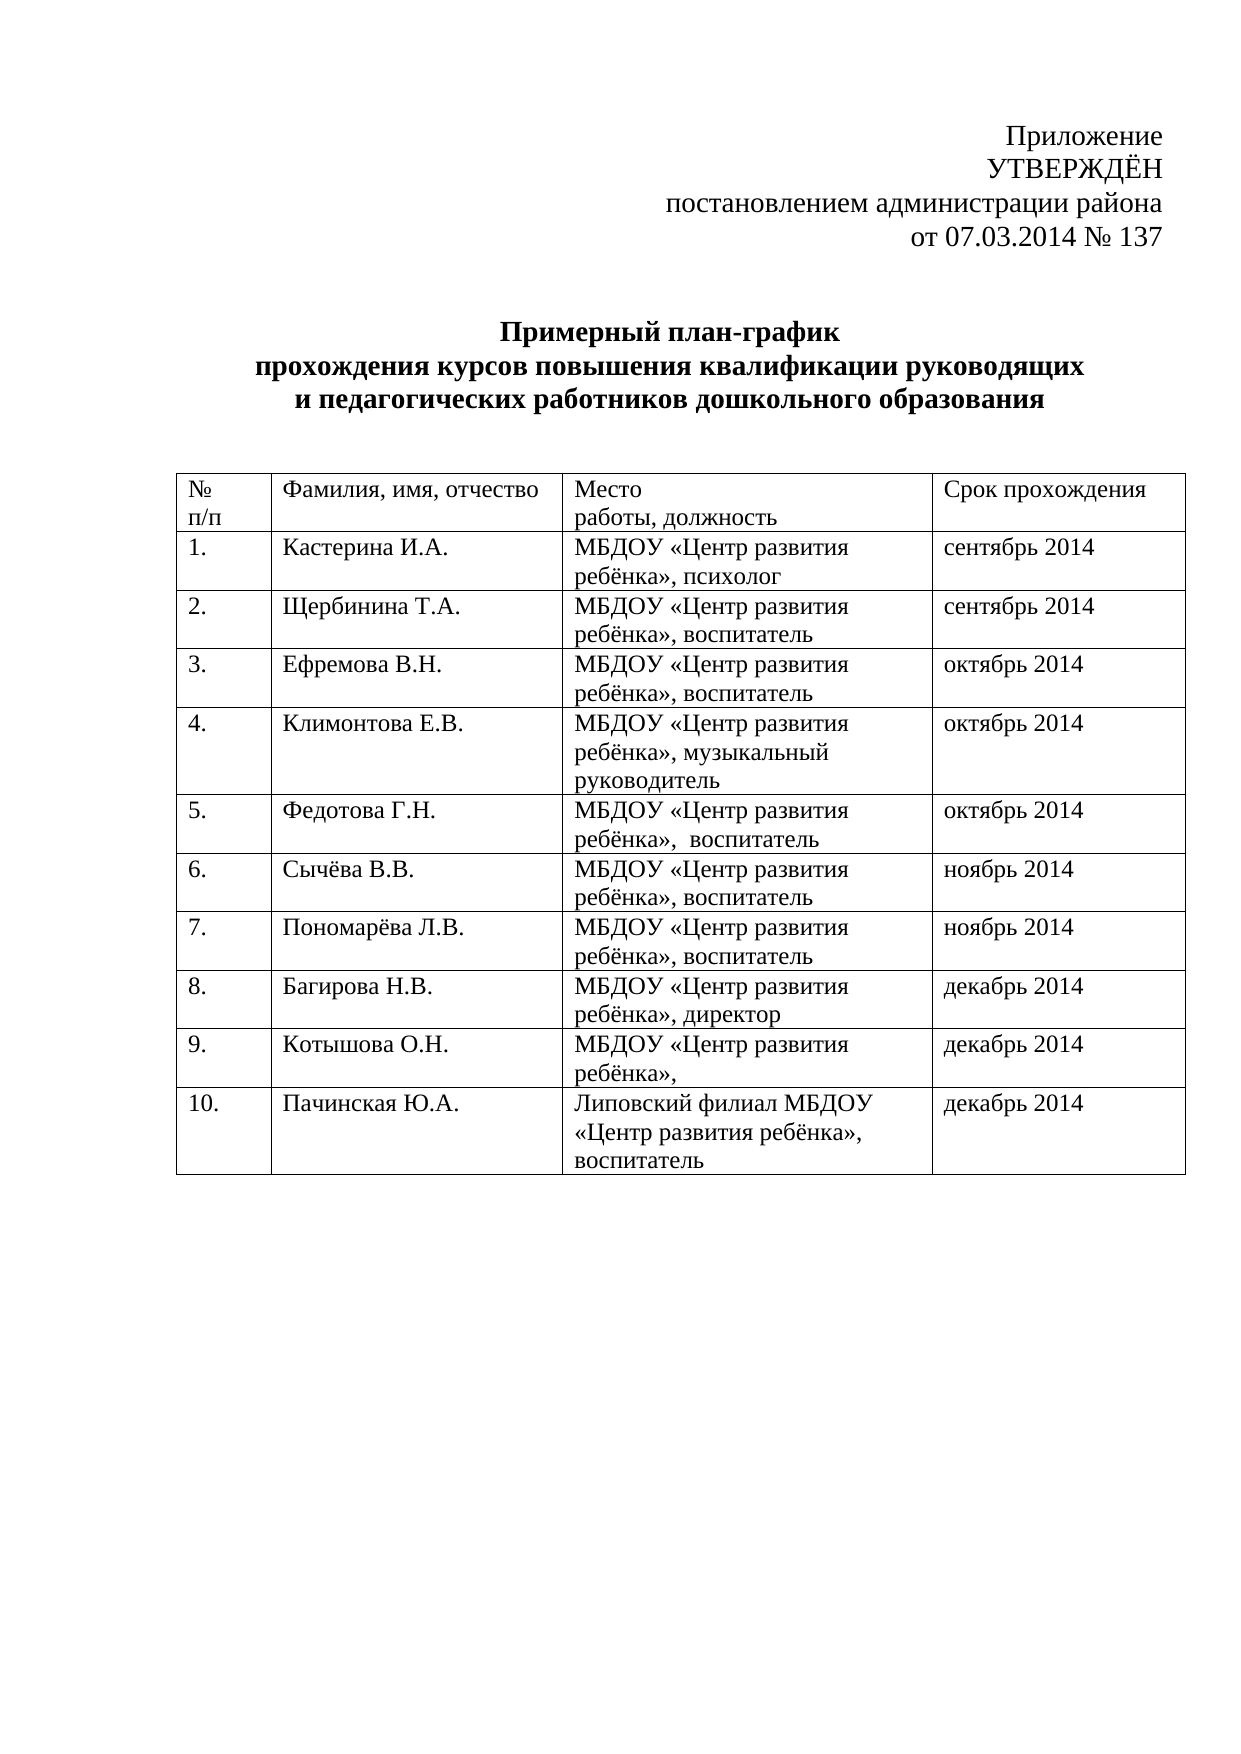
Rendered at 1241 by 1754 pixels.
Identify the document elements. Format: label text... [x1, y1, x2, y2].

table_cell Пономарёва Л.В. [272, 912, 562, 970]
table_cell Щербинина Т.А. [272, 591, 562, 648]
table_cell МБДОУ «Центр развития ребёнка», воспитатель [563, 649, 932, 707]
table_cell МБДОУ «Центр развития ребёнка», воспитатель [563, 854, 932, 911]
text от 07.03.2014 № 137 [177, 219, 1162, 252]
table_cell Сычёва В.В. [272, 854, 562, 911]
table_cell Климонтова Е.В. [272, 708, 562, 794]
table_cell Котышова О.Н. [272, 1029, 562, 1087]
table_header № п/п [177, 474, 271, 531]
table_cell 10. [177, 1088, 271, 1174]
table_cell МБДОУ «Центр развития ребёнка», воспитатель [563, 591, 932, 648]
table_cell 3. [177, 649, 271, 707]
table_header [177, 118, 676, 185]
text прохождения курсов повышения квалификации руководящих [177, 348, 1162, 382]
table_cell Липовский филиал МБДОУ «Центр развития ребёнка», воспитатель [563, 1088, 932, 1174]
table_cell декабрь 2014 [933, 971, 1185, 1028]
text Примерный план-график [177, 314, 1162, 348]
table_cell 4. [177, 708, 271, 794]
table_cell МБДОУ «Центр развития ребёнка», директор [563, 971, 932, 1028]
table_cell Ефремова В.Н. [272, 649, 562, 707]
table_cell сентябрь 2014 [933, 532, 1185, 590]
table_cell октябрь 2014 [933, 795, 1185, 853]
table_cell Пачинская Ю.А. [272, 1088, 562, 1174]
table_cell 2. [177, 591, 271, 648]
table_cell ноябрь 2014 [933, 854, 1185, 911]
text и педагогических работников дошкольного образования [177, 382, 1162, 415]
table_cell МБДОУ «Центр развития ребёнка», воспитатель [563, 912, 932, 970]
table_cell декабрь 2014 [933, 1029, 1185, 1087]
table_cell декабрь 2014 [933, 1088, 1185, 1174]
table_header Приложение УТВЕРЖДЁН [676, 118, 1174, 185]
table_header Место работы, должность [563, 474, 932, 531]
table_cell 1. [177, 532, 271, 590]
table_cell 9. [177, 1029, 271, 1087]
table_cell 5. [177, 795, 271, 853]
table_cell МБДОУ «Центр развития ребёнка», психолог [563, 532, 932, 590]
table_cell сентябрь 2014 [933, 591, 1185, 648]
table_cell МБДОУ «Центр развития ребёнка», [563, 1029, 932, 1087]
table_header Срок прохождения [933, 474, 1185, 531]
table_cell 8. [177, 971, 271, 1028]
table_cell октябрь 2014 [933, 708, 1185, 794]
table_cell октябрь 2014 [933, 649, 1185, 707]
table_cell Кастерина И.А. [272, 532, 562, 590]
table_cell 7. [177, 912, 271, 970]
table_cell Багирова Н.В. [272, 971, 562, 1028]
table_header Фамилия, имя, отчество [272, 474, 562, 531]
table_cell ноябрь 2014 [933, 912, 1185, 970]
table_cell МБДОУ «Центр развития ребёнка», воспитатель [563, 795, 932, 853]
text постановлением администрации района [177, 185, 1162, 219]
table_cell Федотова Г.Н. [272, 795, 562, 853]
table_cell МБДОУ «Центр развития ребёнка», музыкальный руководитель [563, 708, 932, 794]
table_cell 6. [177, 854, 271, 911]
